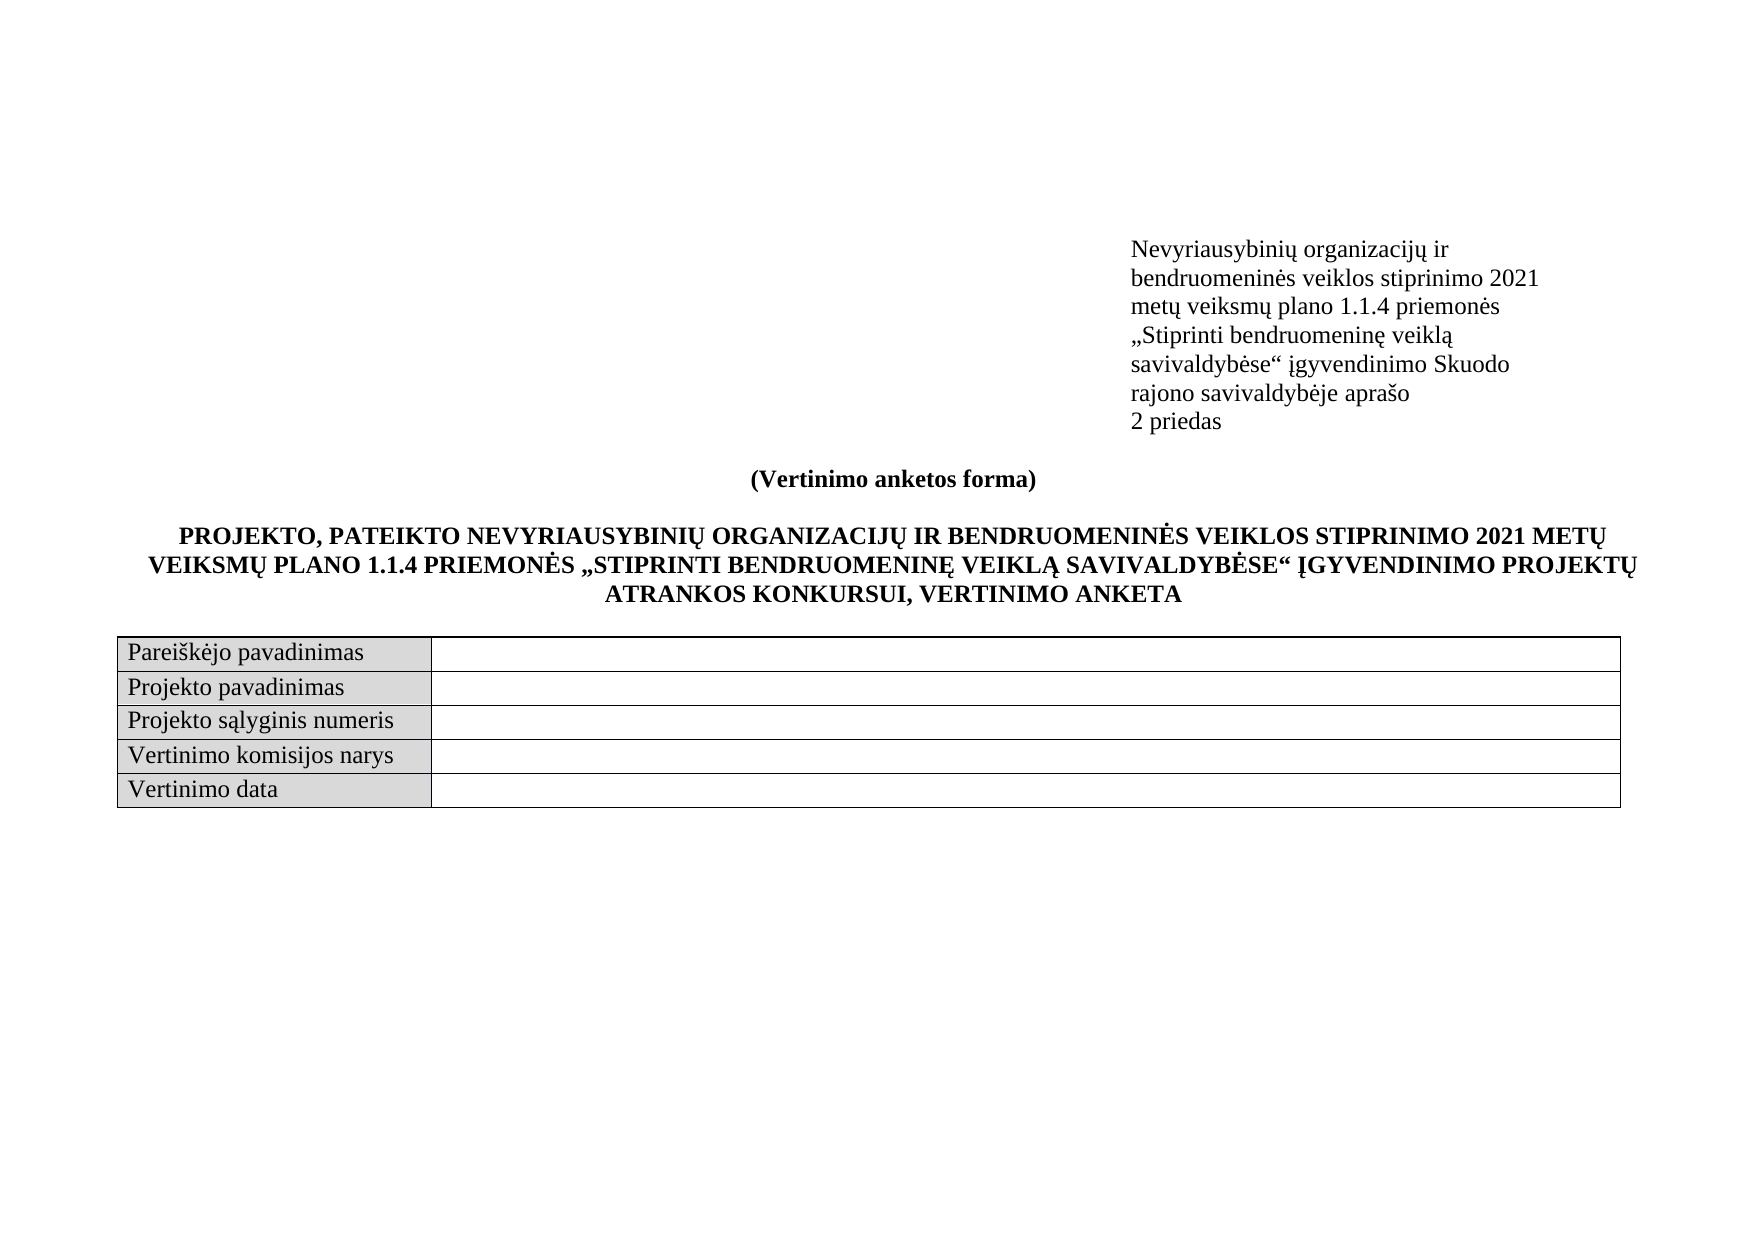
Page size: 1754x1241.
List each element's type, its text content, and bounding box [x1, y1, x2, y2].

text metų veiksmų plano 1.1.4 priemonės [1131, 291, 1668, 320]
text (Vertinimo anketos forma) [118, 464, 1668, 493]
table_cell [432, 706, 1620, 739]
text savivaldybėse“ įgyvendinimo Skuodo [1131, 349, 1668, 378]
table_header Pareiškėjo pavadinimas [118, 638, 431, 671]
text „Stiprinti bendruomeninę veiklą [1131, 320, 1668, 349]
text PROJEKTO, PATEIKTO NEVYRIAUSYBINIŲ ORGANIZACIJŲ IR BENDRUOMENINĖS VEIKLOS STIPRINIMO 2021 METŲ VEIKSMŲ PLANO 1.1.4 PRIEMONĖS „STIPRINTI BENDRUOMENINĘ VEIKLĄ SAVIVALDYBĖSE“ ĮGYVENDINIMO PROJEKTŲ ATRANKOS KONKURSUI, VERTINIMO ANKETA [118, 521, 1668, 608]
table_header [432, 638, 1620, 671]
table_cell [432, 740, 1620, 773]
table_cell Projekto sąlyginis numeris [118, 706, 431, 739]
table_cell Vertinimo data [118, 774, 431, 807]
text rajono savivaldybėje aprašo [1131, 378, 1668, 406]
table_cell [432, 774, 1620, 807]
table_cell [432, 672, 1620, 704]
text 2 priedas [1131, 406, 1668, 435]
table_cell Vertinimo komisijos narys [118, 740, 431, 773]
text bendruomeninės veiklos stiprinimo 2021 [1131, 263, 1668, 291]
table_cell Projekto pavadinimas [118, 672, 431, 704]
text Nevyriausybinių organizacijų ir [1131, 234, 1668, 263]
